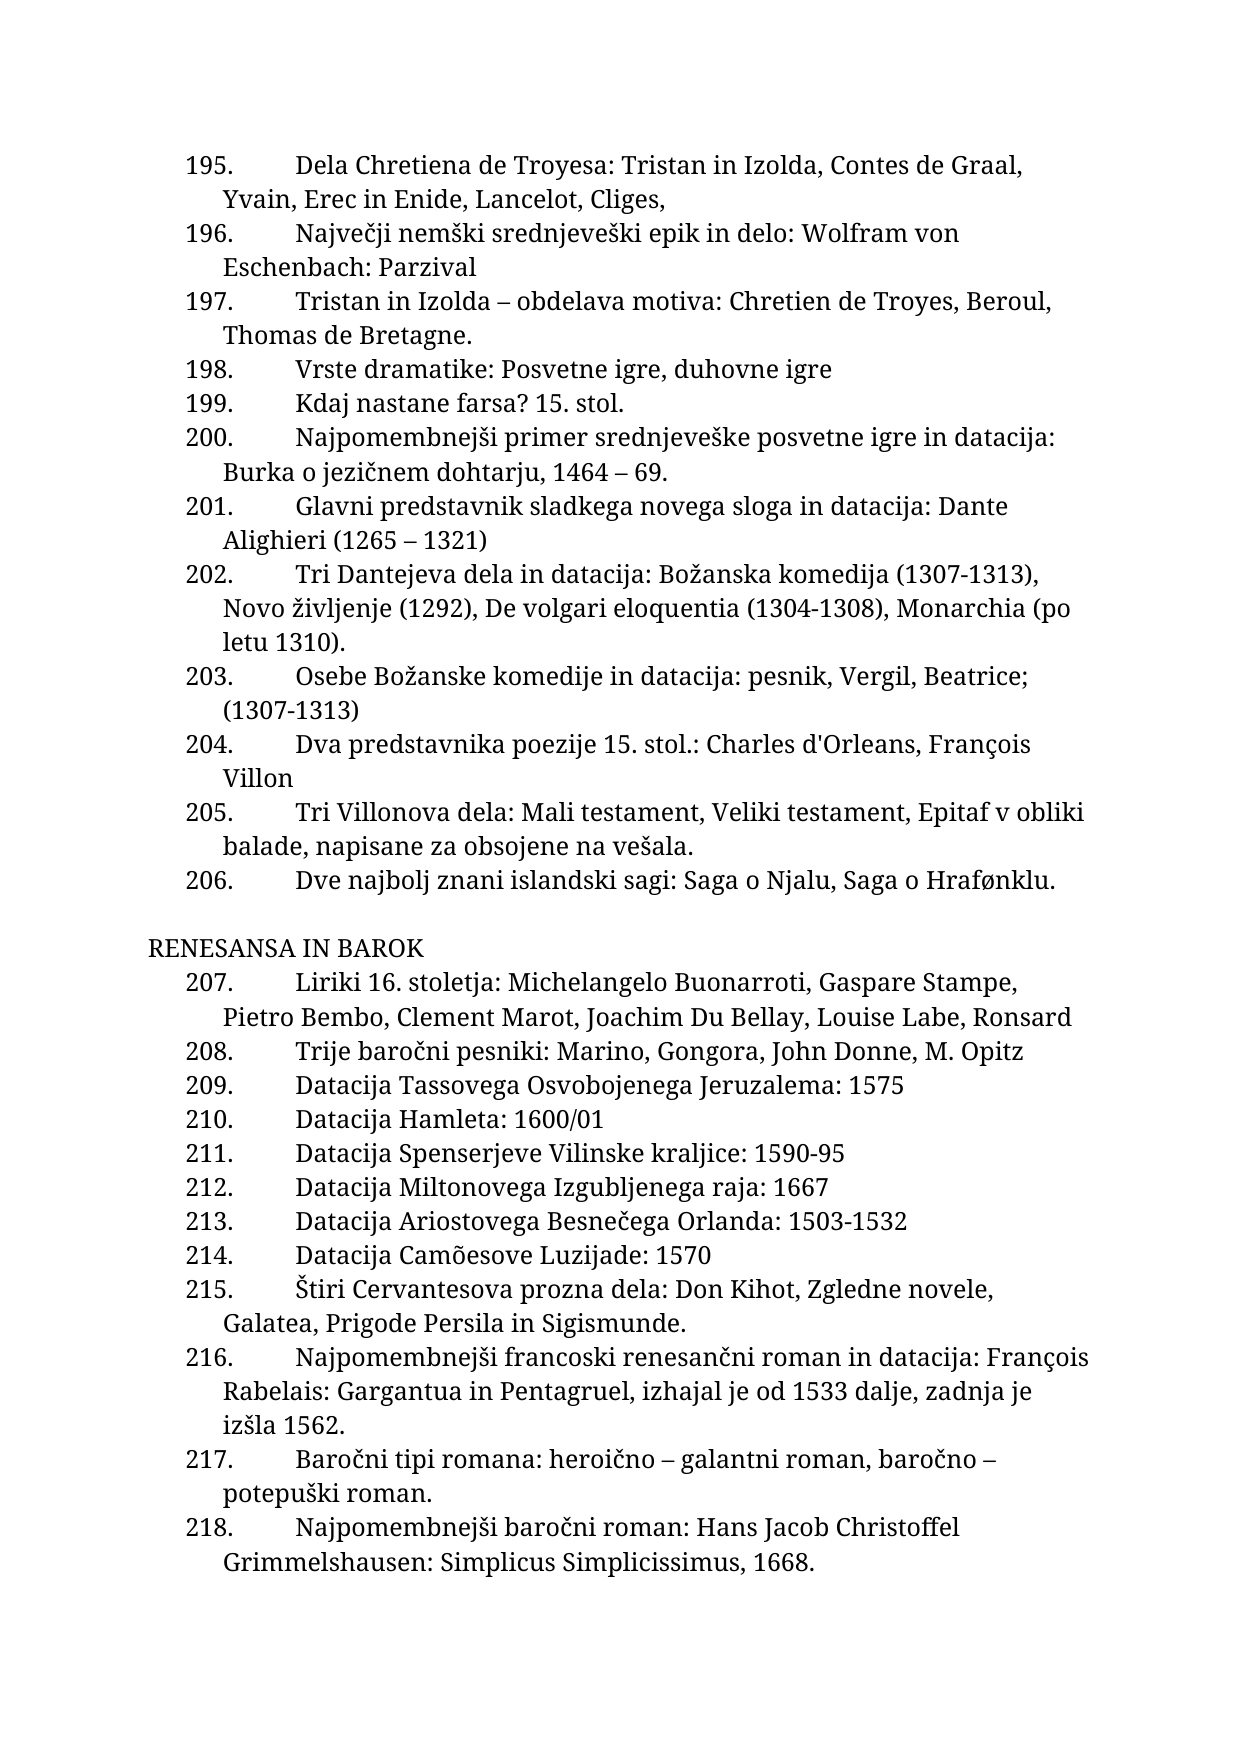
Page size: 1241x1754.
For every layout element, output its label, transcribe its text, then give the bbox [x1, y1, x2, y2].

list Glavni predstavnik sladkega novega sloga in datacija: Dante Alighieri (1265 – 1321) [185, 488, 1093, 556]
list Dela Chretiena de Troyesa: Tristan in Izolda, Contes de Graal, Yvain, Erec in Enide, Lancelot, Cliges, [185, 148, 1093, 216]
list Najpomembnejši baročni roman: Hans Jacob Christoffel Grimmelshausen: Simplicus Simplicissimus, 1668. [185, 1510, 1093, 1578]
list Vrste dramatike: Posvetne igre, duhovne igre [185, 352, 1093, 386]
list Datacija Camõesove Luzijade: 1570 [185, 1238, 1093, 1272]
list Tri Villonova dela: Mali testament, Veliki testament, Epitaf v obliki balade, napisane za obsojene na vešala. [185, 795, 1093, 863]
list Datacija Miltonovega Izgubljenega raja: 1667 [185, 1169, 1093, 1203]
text RENESANSA IN BAROK [148, 931, 1093, 965]
list Datacija Tassovega Osvobojenega Jeruzalema: 1575 [185, 1067, 1093, 1101]
list Dva predstavnika poezije 15. stol.: Charles d'Orleans, François Villon [185, 727, 1093, 795]
list Trije baročni pesniki: Marino, Gongora, John Donne, M. Opitz [185, 1033, 1093, 1067]
list Datacija Spenserjeve Vilinske kraljice: 1590-95 [185, 1135, 1093, 1169]
list Največji nemški srednjeveški epik in delo: Wolfram von Eschenbach: Parzival [185, 216, 1093, 284]
list Osebe Božanske komedije in datacija: pesnik, Vergil, Beatrice; (1307-1313) [185, 658, 1093, 727]
list Najpomembnejši francoski renesančni roman in datacija: François Rabelais: Gargantua in Pentagruel, izhajal je od 1533 dalje, zadnja je izšla 1562. [185, 1340, 1093, 1442]
list Tristan in Izolda – obdelava motiva: Chretien de Troyes, Beroul, Thomas de Bretagne. [185, 284, 1093, 352]
list Datacija Ariostovega Besnečega Orlanda: 1503-1532 [185, 1203, 1093, 1238]
list Kdaj nastane farsa? 15. stol. [185, 386, 1093, 420]
list Liriki 16. stoletja: Michelangelo Buonarroti, Gaspare Stampe, Pietro Bembo, Clement Marot, Joachim Du Bellay, Louise Labe, Ronsard [185, 965, 1093, 1033]
list Najpomembnejši primer srednjeveške posvetne igre in datacija: Burka o jezičnem dohtarju, 1464 – 69. [185, 420, 1093, 488]
list Tri Dantejeva dela in datacija: Božanska komedija (1307-1313), Novo življenje (1292), De volgari eloquentia (1304-1308), Monarchia (po letu 1310). [185, 556, 1093, 658]
list Datacija Hamleta: 1600/01 [185, 1101, 1093, 1135]
list Štiri Cervantesova prozna dela: Don Kihot, Zgledne novele, Galatea, Prigode Persila in Sigismunde. [185, 1272, 1093, 1340]
list Baročni tipi romana: heroično – galantni roman, baročno – potepuški roman. [185, 1442, 1093, 1510]
list Dve najbolj znani islandski sagi: Saga o Njalu, Saga o Hrafønklu. [185, 863, 1093, 897]
